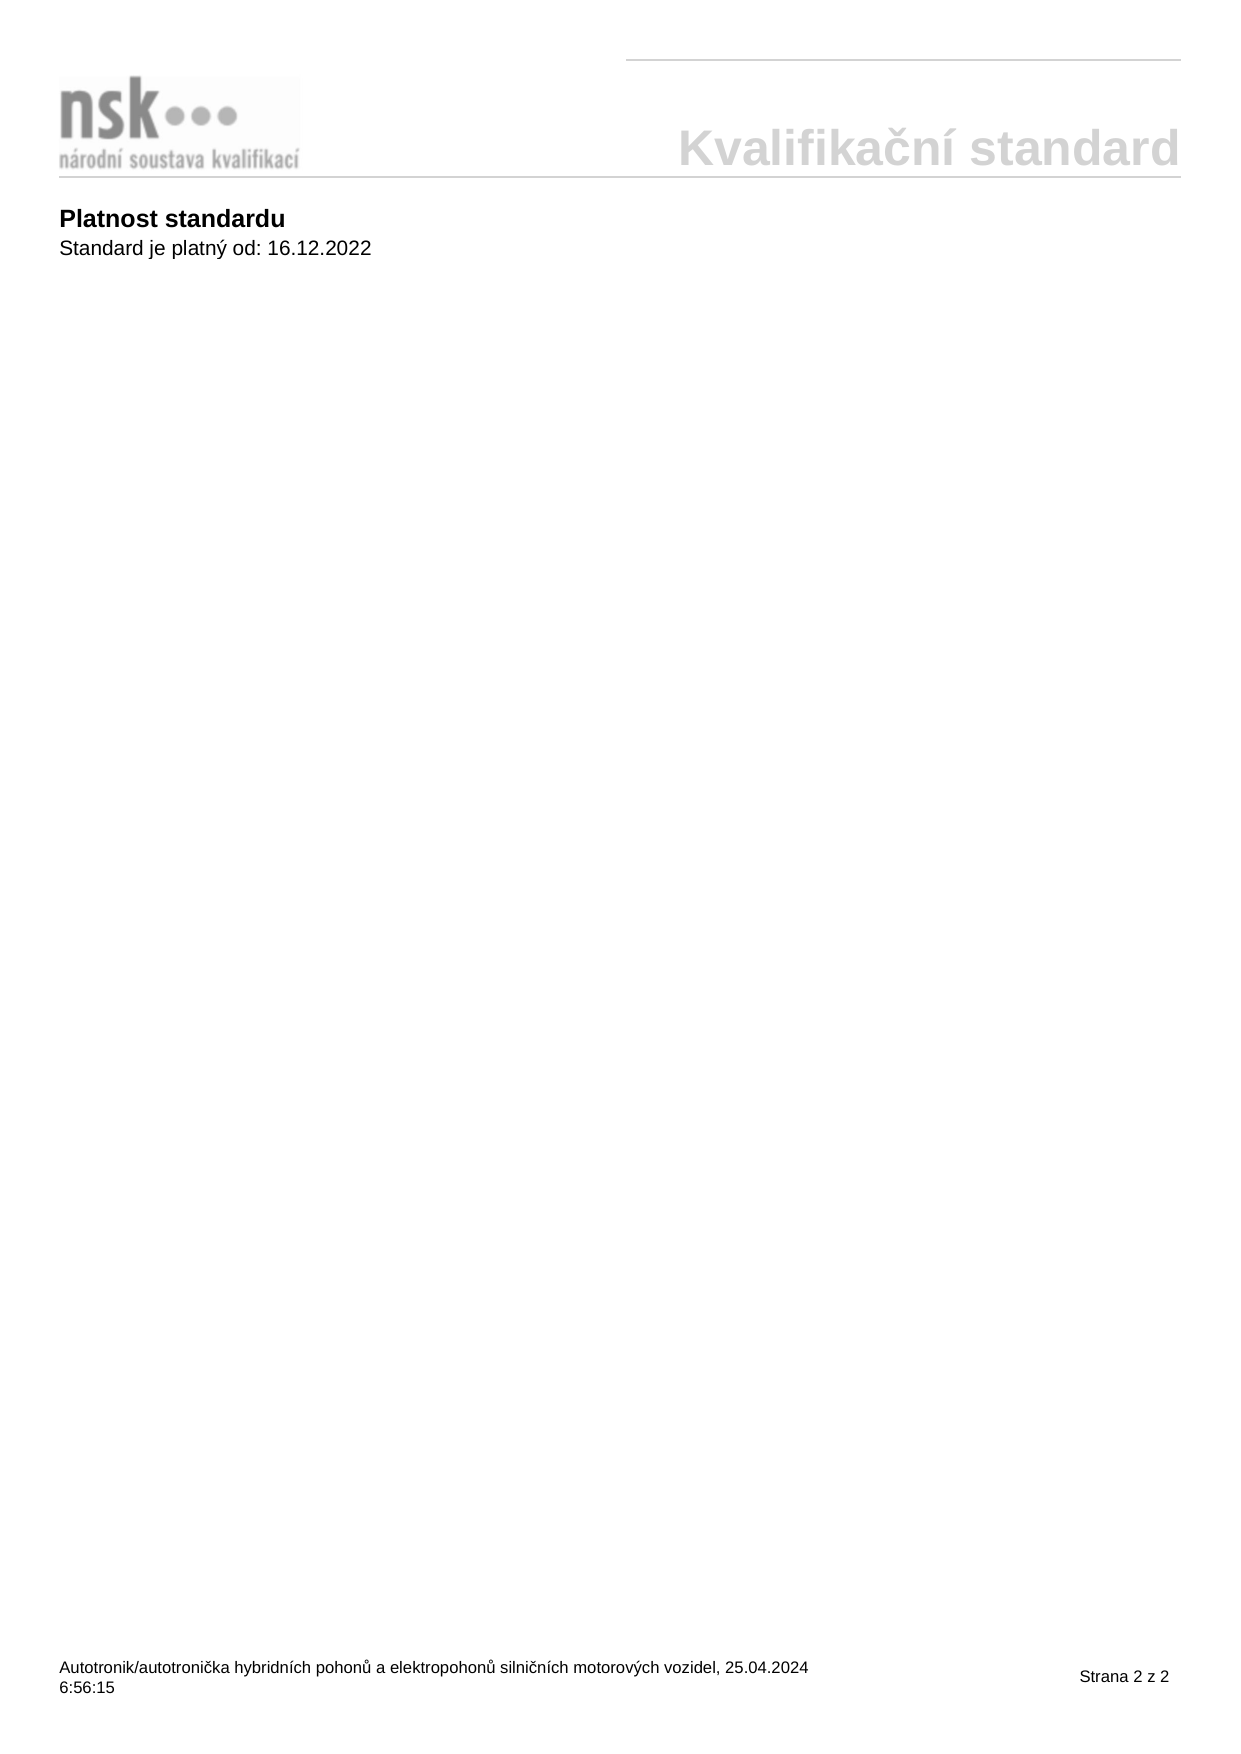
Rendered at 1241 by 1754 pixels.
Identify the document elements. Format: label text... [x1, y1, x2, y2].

table_cell [484, 171, 620, 176]
table_cell [59, 559, 483, 859]
table_cell [1169, 559, 1181, 859]
table_cell [59, 859, 483, 1159]
table_cell [484, 1409, 620, 1658]
table_cell [621, 59, 626, 170]
table_cell [620, 859, 626, 1159]
table_cell Kvalifikační standard [626, 61, 1181, 176]
table_cell [1169, 259, 1181, 559]
table_cell [484, 559, 620, 859]
table_cell [1093, 859, 1169, 1159]
table_cell [484, 859, 620, 1159]
table_cell [1093, 259, 1169, 559]
table_cell [862, 859, 1093, 1159]
table_cell [620, 1159, 626, 1409]
table_cell [484, 194, 620, 200]
picture [58, 59, 621, 171]
table_cell [626, 1159, 862, 1409]
table_cell [862, 1159, 1093, 1409]
table_cell [620, 1409, 626, 1658]
table_cell [862, 1409, 1093, 1658]
table_cell [620, 559, 626, 859]
table_cell [59, 171, 483, 176]
table_cell [1169, 194, 1181, 200]
table_cell [626, 859, 862, 1159]
table_cell [1093, 194, 1169, 200]
table_cell Strana 2 z 2 [862, 1658, 1169, 1694]
table_cell [59, 194, 483, 200]
table_cell [59, 259, 483, 559]
table_cell [620, 259, 626, 559]
table_cell [484, 1159, 620, 1409]
table_cell [626, 1409, 862, 1658]
table_cell [1093, 559, 1169, 859]
table_cell Standard je platný od: 16.12.2022 [59, 236, 1181, 259]
table_cell [1169, 859, 1181, 1159]
table_cell Platnost standardu [59, 200, 1181, 236]
table_cell [862, 194, 1093, 200]
table_cell [1169, 1159, 1181, 1409]
table_cell [1093, 1409, 1169, 1658]
table_cell [626, 259, 862, 559]
table_cell [626, 559, 862, 859]
table_cell [59, 1409, 483, 1658]
table_cell [862, 559, 1093, 859]
table_cell [626, 194, 862, 200]
table_cell [1169, 1658, 1181, 1694]
table_cell [484, 259, 620, 559]
table_cell [59, 1159, 483, 1409]
table_cell [1093, 1159, 1169, 1409]
table_cell [59, 178, 1181, 194]
table_cell Autotronik/autotronička hybridních pohonů a elektropohonů silničních motorových vozidel, 25.04.2024 6:56:15 [59, 1658, 862, 1694]
table_cell [862, 259, 1093, 559]
table_cell [1169, 1409, 1181, 1658]
